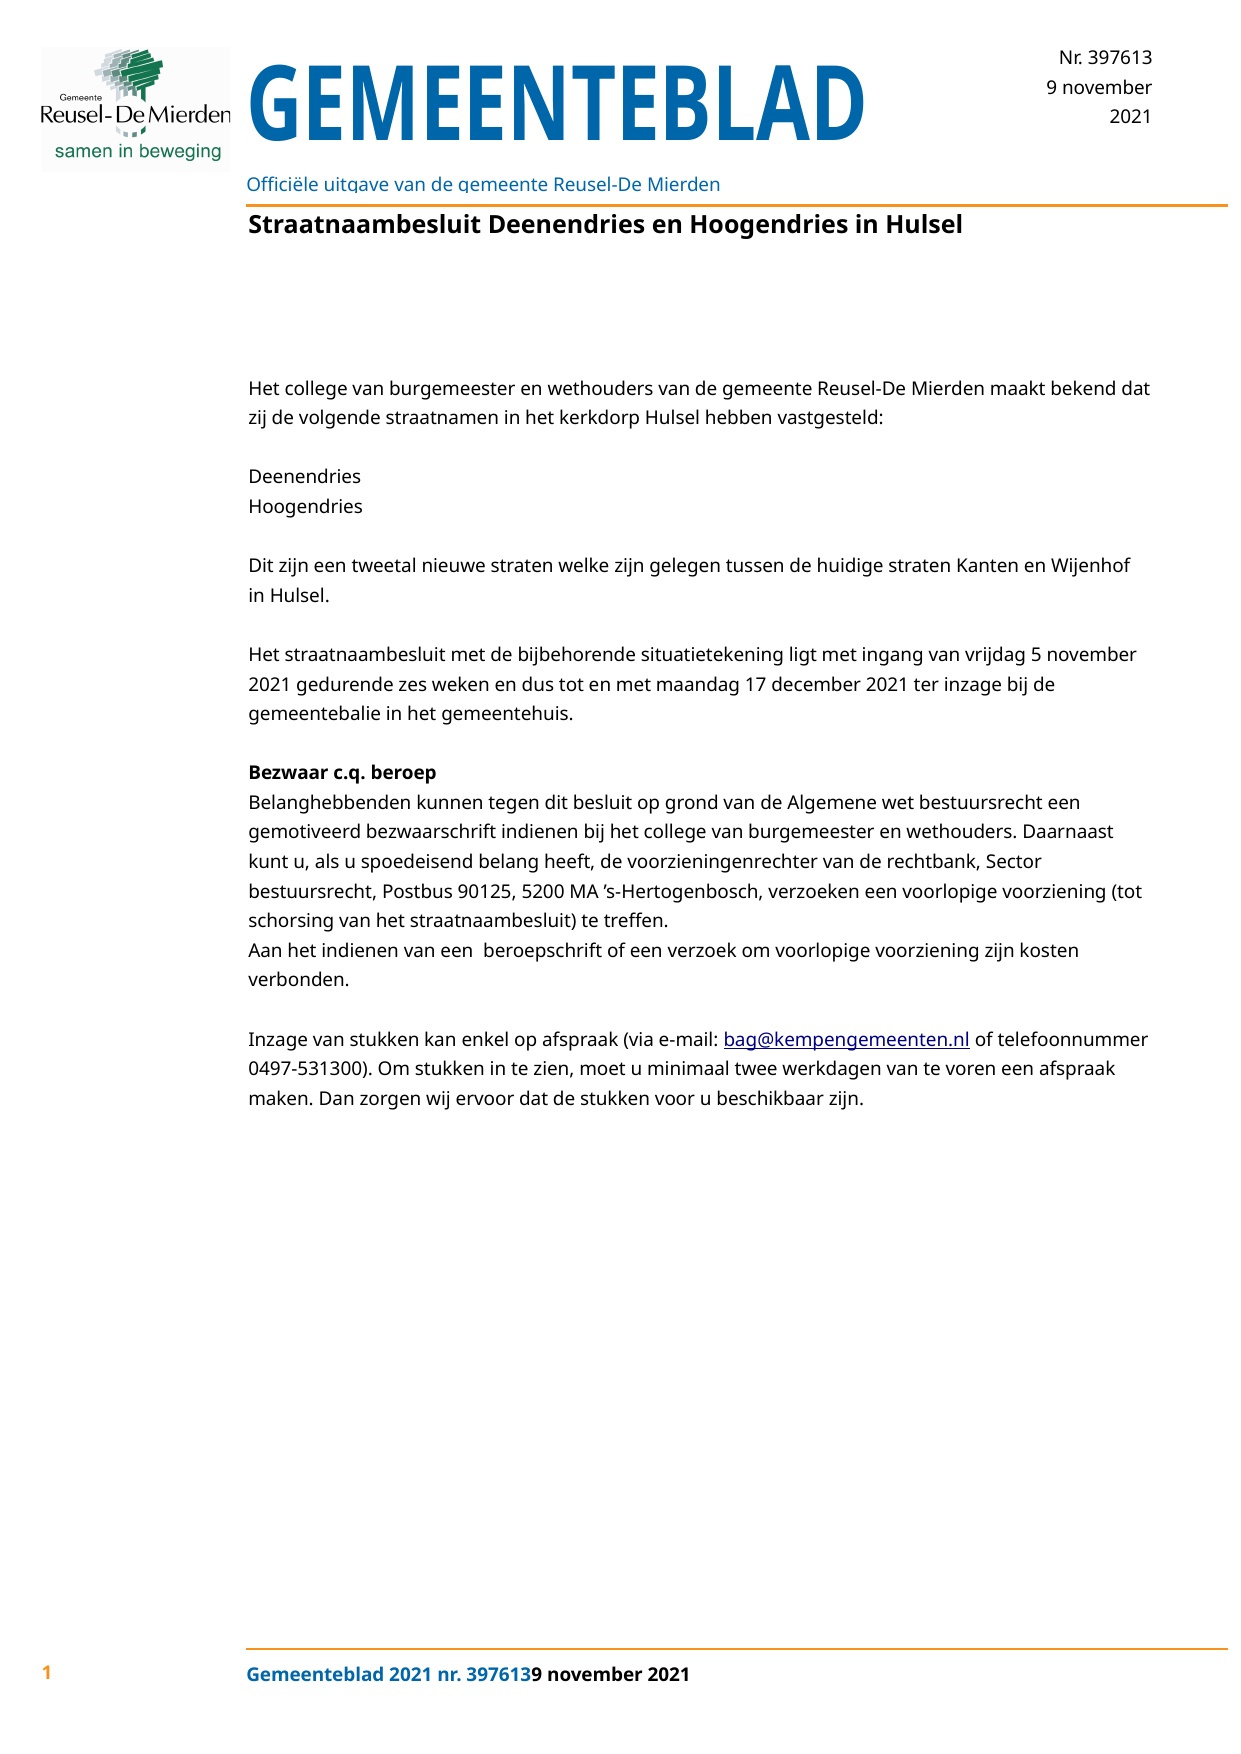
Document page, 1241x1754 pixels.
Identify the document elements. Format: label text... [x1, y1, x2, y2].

text Inzage van stukken kan enkel op afspraak (via e-mail: bag@kempengemeenten.nl of telefoonnummer 0497-531300). Om stukken in te zien, moet u minimaal twee werkdagen van te voren een afspraak maken. Dan zorgen wij ervoor dat de stukken voor u beschikbaar zijn. [248, 1026, 1152, 1111]
text Deenendries [248, 464, 1152, 489]
text Hoogendries [248, 493, 1152, 519]
picture [41, 47, 231, 172]
text Belanghebbenden kunnen tegen dit besluit op grond van de Algemene wet bestuursrecht een gemotiveerd bezwaarschrift indienen bij het college van burgemeester en wethouders. Daarnaast kunt u, als u spoedeisend belang heeft, de voorzieningenrechter van de rechtbank, Sector bestuursrecht, Postbus 90125, 5200 MA ’s-Hertogenbosch, verzoeken een voorlopige voorziening (tot schorsing van het straatnaambesluit) te treffen. [248, 789, 1152, 933]
text Dit zijn een tweetal nieuwe straten welke zijn gelegen tussen de huidige straten Kanten en Wijenhof in Hulsel. [248, 552, 1152, 608]
text Het straatnaambesluit met de bijbehorende situatietekening ligt met ingang van vrijdag 5 november 2021 gedurende zes weken en dus tot en met maandag 17 december 2021 ter inzage bij de gemeentebalie in het gemeentehuis. [248, 641, 1152, 726]
text Bezwaar c.q. beroep [248, 759, 1152, 785]
text Aan het indienen van een beroepschrift of een verzoek om voorlopige voorziening zijn kosten verbonden. [248, 937, 1152, 992]
text Straatnaambesluit Deenendries en Hoogendries in Hulsel [248, 207, 1152, 241]
text Het college van burgemeester en wethouders van de gemeente Reusel-De Mierden maakt bekend dat zij de volgende straatnamen in het kerkdorp Hulsel hebben vastgesteld: [248, 375, 1152, 430]
